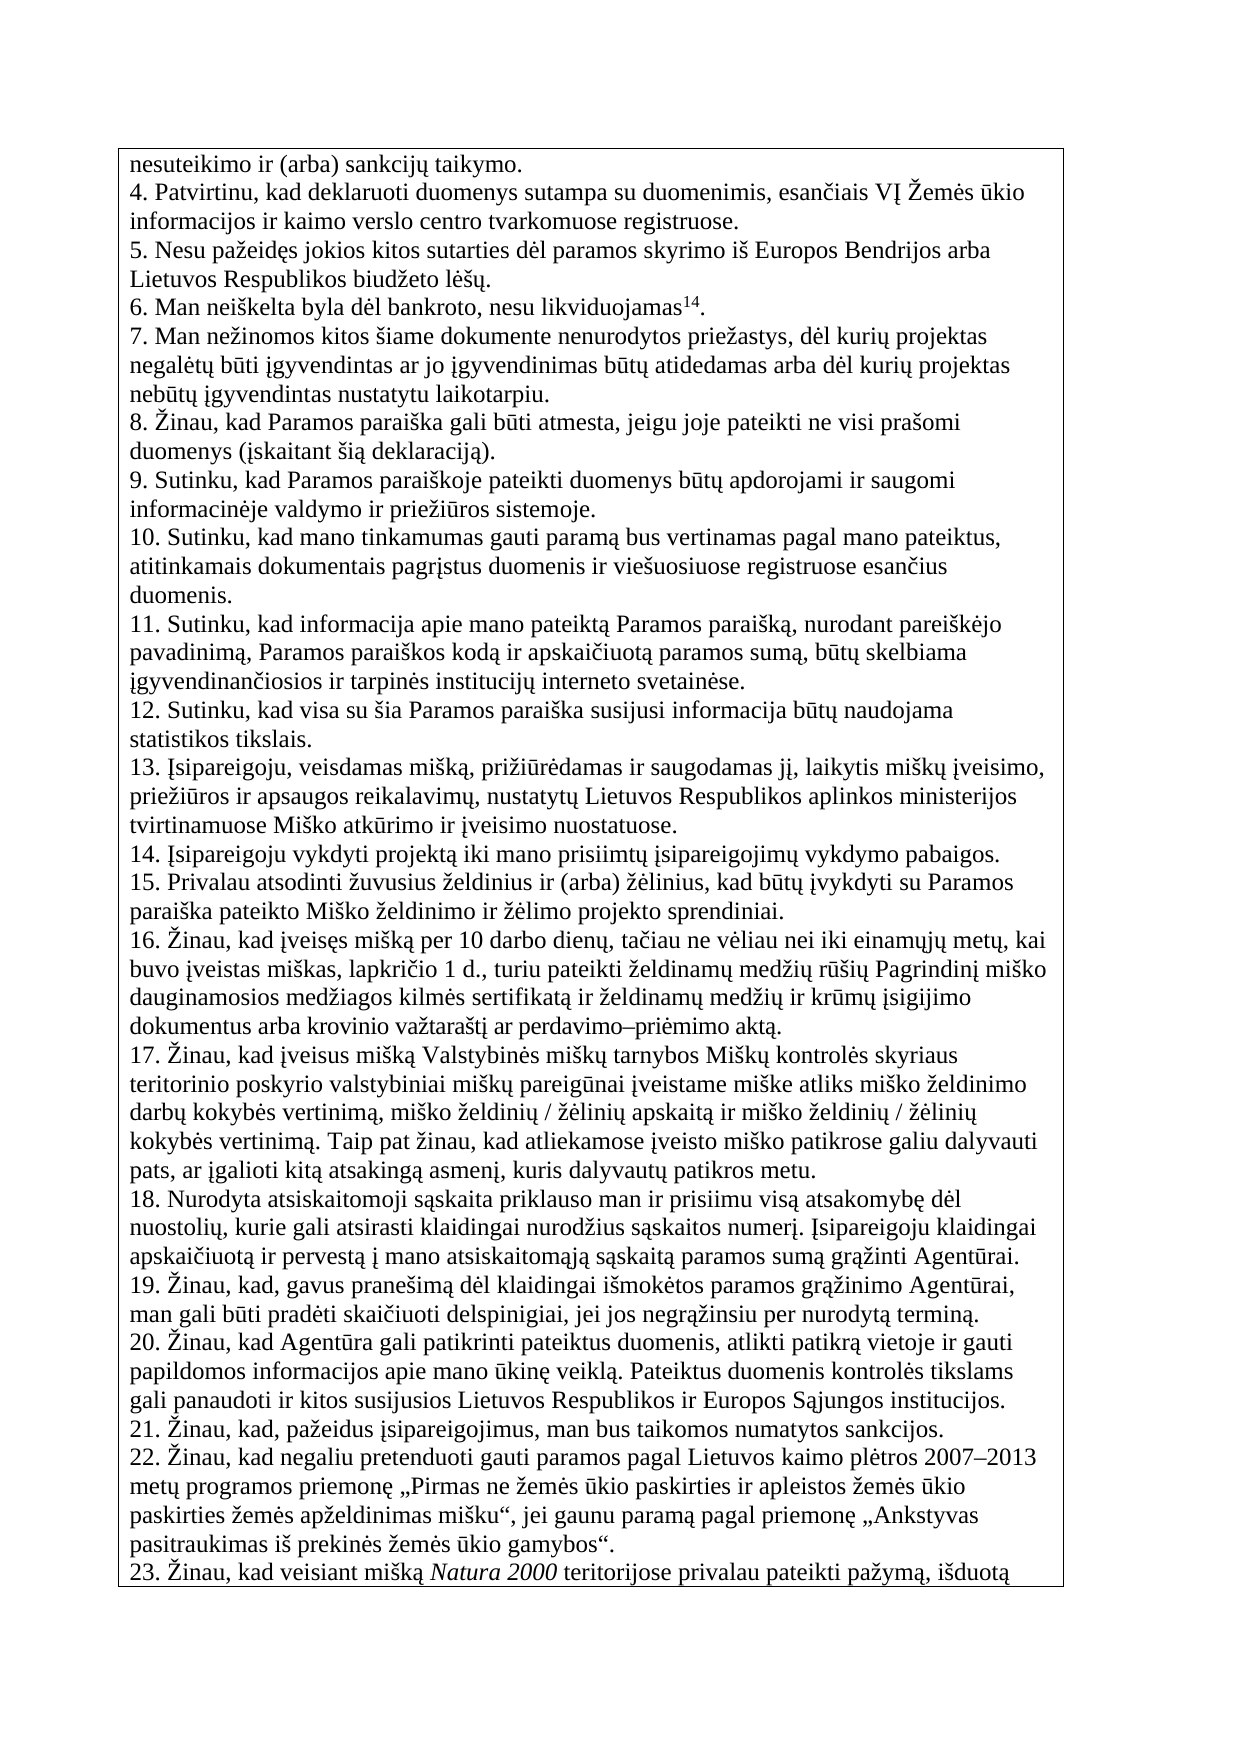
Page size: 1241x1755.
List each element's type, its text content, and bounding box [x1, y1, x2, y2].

table_header nesuteikimo ir (arba) sankcijų taikymo. 4. Patvirtinu, kad deklaruoti duomenys sutampa su duomenimis, esančiais VĮ Žemės ūkio informacijos ir kaimo verslo centro tvarkomuose registruose. 5. Nesu pažeidęs jokios kitos sutarties dėl paramos skyrimo iš Europos Bendrijos arba Lietuvos Respublikos biudžeto lėšų. 6. Man neiškelta byla dėl bankroto, nesu likviduojamas14. 7. Man nežinomos kitos šiame dokumente nenurodytos priežastys, dėl kurių projektas negalėtų būti įgyvendintas ar jo įgyvendinimas būtų atidedamas arba dėl kurių projektas nebūtų įgyvendintas nustatytu laikotarpiu. 8. Žinau, kad Paramos paraiška gali būti atmesta, jeigu joje pateikti ne visi prašomi duomenys (įskaitant šią deklaraciją). 9. Sutinku, kad Paramos paraiškoje pateikti duomenys būtų apdorojami ir saugomi informacinėje valdymo ir priežiūros sistemoje. 10. Sutinku, kad mano tinkamumas gauti paramą bus vertinamas pagal mano pateiktus, atitinkamais dokumentais pagrįstus duomenis ir viešuosiuose registruose esančius duomenis. 11. Sutinku, kad informacija apie mano pateiktą Paramos paraišką, nurodant pareiškėjo pavadinimą, Paramos paraiškos kodą ir apskaičiuotą paramos sumą, būtų skelbiama įgyvendinančiosios ir tarpinės institucijų interneto svetainėse. 12. Sutinku, kad visa su šia Paramos paraiška susijusi informacija būtų naudojama statistikos tikslais. 13. Įsipareigoju, veisdamas mišką, prižiūrėdamas ir saugodamas jį, laikytis miškų įveisimo, priežiūros ir apsaugos reikalavimų, nustatytų Lietuvos Respublikos aplinkos ministerijos tvirtinamuose Miško atkūrimo ir įveisimo nuostatuose. 14. Įsipareigoju vykdyti projektą iki mano prisiimtų įsipareigojimų vykdymo pabaigos. 15. Privalau atsodinti žuvusius želdinius ir (arba) žėlinius, kad būtų įvykdyti su Paramos paraiška pateikto Miško želdinimo ir žėlimo projekto sprendiniai. 16. Žinau, kad įveisęs mišką per 10 darbo dienų, tačiau ne vėliau nei iki einamųjų metų, kai buvo įveistas miškas, lapkričio 1 d., turiu pateikti želdinamų medžių rūšių Pagrindinį miško dauginamosios medžiagos kilmės sertifikatą ir želdinamų medžių ir krūmų įsigijimo dokumentus arba krovinio važtaraštį ar perdavimo–priėmimo aktą. 17. Žinau, kad įveisus mišką Valstybinės miškų tarnybos Miškų kontrolės skyriaus teritorinio poskyrio valstybiniai miškų pareigūnai įveistame miške atliks miško želdinimo darbų kokybės vertinimą, miško želdinių / žėlinių apskaitą ir miško želdinių / žėlinių kokybės vertinimą. Taip pat žinau, kad atliekamose įveisto miško patikrose galiu dalyvauti pats, ar įgalioti kitą atsakingą asmenį, kuris dalyvautų patikros metu. 18. Nurodyta atsiskaitomoji sąskaita priklauso man ir prisiimu visą atsakomybę dėl nuostolių, kurie gali atsirasti klaidingai nurodžius sąskaitos numerį. Įsipareigoju klaidingai apskaičiuotą ir pervestą į mano atsiskaitomąją sąskaitą paramos sumą grąžinti Agentūrai. 19. Žinau, kad, gavus pranešimą dėl klaidingai išmokėtos paramos grąžinimo Agentūrai, man gali būti pradėti skaičiuoti delspinigiai, jei jos negrąžinsiu per nurodytą terminą. 20. Žinau, kad Agentūra gali patikrinti pateiktus duomenis, atlikti patikrą vietoje ir gauti papildomos informacijos apie mano ūkinę veiklą. Pateiktus duomenis kontrolės tikslams gali panaudoti ir kitos susijusios Lietuvos Respublikos ir Europos Sąjungos institucijos. 21. Žinau, kad, pažeidus įsipareigojimus, man bus taikomos numatytos sankcijos. 22. Žinau, kad negaliu pretenduoti gauti paramos pagal Lietuvos kaimo plėtros 2007–2013 metų programos priemonę „Pirmas ne žemės ūkio paskirties ir apleistos žemės ūkio paskirties žemės apželdinimas mišku“, jei gaunu paramą pagal priemonę „Ankstyvas pasitraukimas iš prekinės žemės ūkio gamybos“. 23. Žinau, kad veisiant mišką Natura 2000 teritorijose privalau pateikti pažymą, išduotą [119, 149, 1063, 1586]
